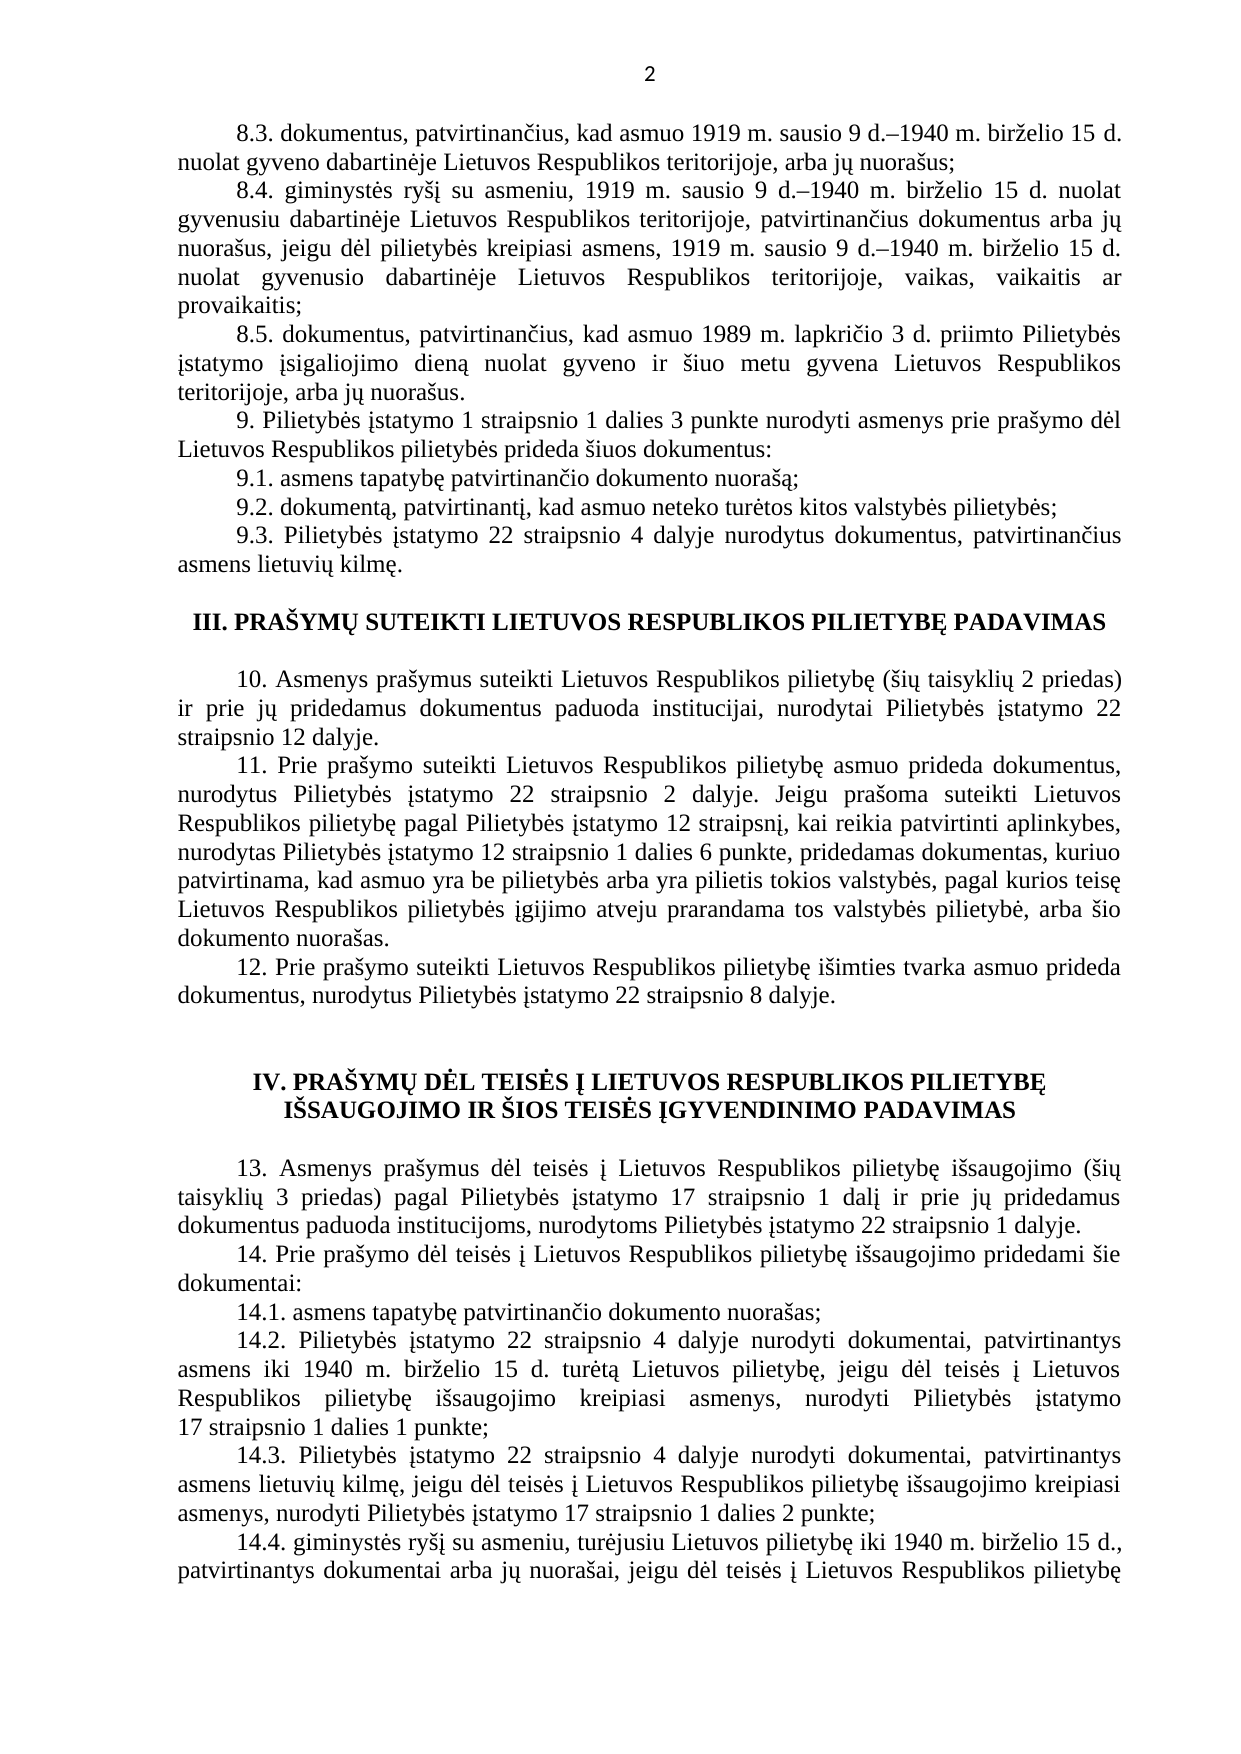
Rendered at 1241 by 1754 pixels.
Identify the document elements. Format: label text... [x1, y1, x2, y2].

text 14.1. asmens tapatybę patvirtinančio dokumento nuorašas; [177, 1297, 1122, 1326]
text 14. Prie prašymo dėl teisės į Lietuvos Respublikos pilietybę išsaugojimo pridedami šie dokumentai: [177, 1239, 1122, 1297]
text 9.3. Pilietybės įstatymo 22 straipsnio 4 dalyje nurodytus dokumentus, patvirtinančius asmens lietuvių kilmę. [177, 521, 1122, 578]
text 14.2. Pilietybės įstatymo 22 straipsnio 4 dalyje nurodyti dokumentai, patvirtinantys asmens iki 1940 m. birželio 15 d. turėtą Lietuvos pilietybę, jeigu dėl teisės į Lietuvos Respublikos pilietybę išsaugojimo kreipiasi asmenys, nurodyti Pilietybės įstatymo 17 straipsnio 1 dalies 1 punkte; [177, 1326, 1122, 1441]
text 9.1. asmens tapatybę patvirtinančio dokumento nuorašą; [177, 463, 1122, 492]
text 11. Prie prašymo suteikti Lietuvos Respublikos pilietybę asmuo prideda dokumentus, nurodytus Pilietybės įstatymo 22 straipsnio 2 dalyje. Jeigu prašoma suteikti Lietuvos Respublikos pilietybę pagal Pilietybės įstatymo 12 straipsnį, kai reikia patvirtinti aplinkybes, nurodytas Pilietybės įstatymo 12 straipsnio 1 dalies 6 punkte, pridedamas dokumentas, kuriuo patvirtinama, kad asmuo yra be pilietybės arba yra pilietis tokios valstybės, pagal kurios teisę Lietuvos Respublikos pilietybės įgijimo atveju prarandama tos valstybės pilietybė, arba šio dokumento nuorašas. [177, 751, 1122, 952]
text 14.4. giminystės ryšį su asmeniu, turėjusiu Lietuvos pilietybę iki 1940 m. birželio 15 d., patvirtinantys dokumentai arba jų nuorašai, jeigu dėl teisės į Lietuvos Respublikos pilietybę [177, 1527, 1122, 1584]
text 13. Asmenys prašymus dėl teisės į Lietuvos Respublikos pilietybę išsaugojimo (šių taisyklių 3 priedas) pagal Pilietybės įstatymo 17 straipsnio 1 dalį ir prie jų pridedamus dokumentus paduoda institucijoms, nurodytoms Pilietybės įstatymo 22 straipsnio 1 dalyje. [177, 1153, 1122, 1239]
text 8.3. dokumentus, patvirtinančius, kad asmuo 1919 m. sausio 9 d.–1940 m. birželio 15 d. nuolat gyveno dabartinėje Lietuvos Respublikos teritorijoje, arba jų nuorašus; [177, 118, 1122, 176]
text 8.4. giminystės ryšį su asmeniu, 1919 m. sausio 9 d.–1940 m. birželio 15 d. nuolat gyvenusiu dabartinėje Lietuvos Respublikos teritorijoje, patvirtinančius dokumentus arba jų nuorašus, jeigu dėl pilietybės kreipiasi asmens, 1919 m. sausio 9 d.–1940 m. birželio 15 d. nuolat gyvenusio dabartinėje Lietuvos Respublikos teritorijoje, vaikas, vaikaitis ar provaikaitis; [177, 176, 1122, 319]
text 8.5. dokumentus, patvirtinančius, kad asmuo 1989 m. lapkričio 3 d. priimto Pilietybės įstatymo įsigaliojimo dieną nuolat gyveno ir šiuo metu gyvena Lietuvos Respublikos teritorijoje, arba jų nuorašus. [177, 319, 1122, 406]
text 9. Pilietybės įstatymo 1 straipsnio 1 dalies 3 punkte nurodyti asmenys prie prašymo dėl Lietuvos Respublikos pilietybės prideda šiuos dokumentus: [177, 406, 1122, 463]
text 14.3. Pilietybės įstatymo 22 straipsnio 4 dalyje nurodyti dokumentai, patvirtinantys asmens lietuvių kilmę, jeigu dėl teisės į Lietuvos Respublikos pilietybę išsaugojimo kreipiasi asmenys, nurodyti Pilietybės įstatymo 17 straipsnio 1 dalies 2 punkte; [177, 1441, 1122, 1527]
text 10. Asmenys prašymus suteikti Lietuvos Respublikos pilietybę (šių taisyklių 2 priedas) ir prie jų pridedamus dokumentus paduoda institucijai, nurodytai Pilietybės įstatymo 22 straipsnio 12 dalyje. [177, 664, 1122, 751]
text 9.2. dokumentą, patvirtinantį, kad asmuo neteko turėtos kitos valstybės pilietybės; [177, 492, 1122, 521]
text IV. PRAŠYMŲ DĖL TEISĖS Į LIETUVOS RESPUBLIKOS PILIETYBĘ IŠSAUGOJIMO ir šios teisės įgyvendinimo PADAVIMAS [177, 1067, 1122, 1124]
text 12. Prie prašymo suteikti Lietuvos Respublikos pilietybę išimties tvarka asmuo prideda dokumentus, nurodytus Pilietybės įstatymo 22 straipsnio 8 dalyje. [177, 952, 1122, 1009]
text III. PRAŠYMŲ SUTEIKTI LIETUVOS RESPUBLIKOS PILIETYBĘ PADAVIMAS [177, 607, 1122, 636]
